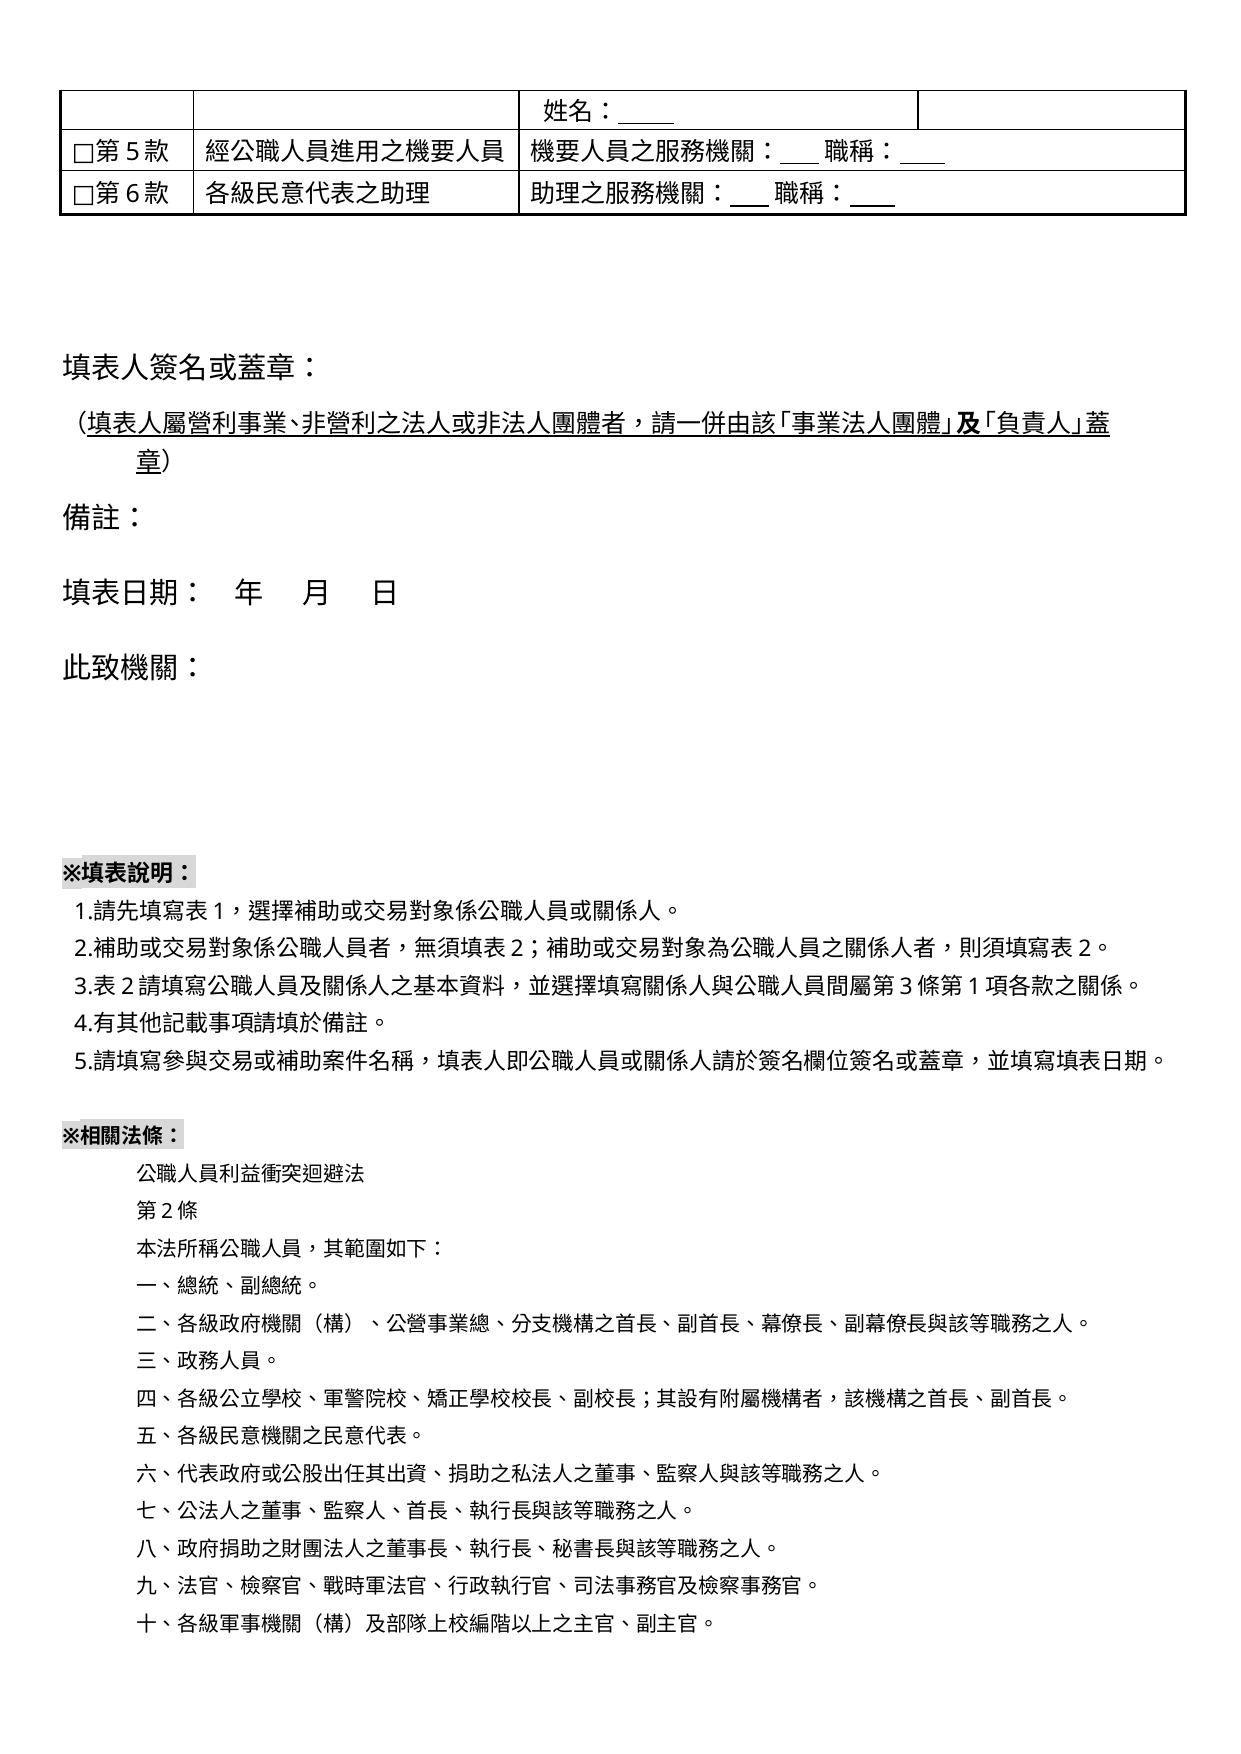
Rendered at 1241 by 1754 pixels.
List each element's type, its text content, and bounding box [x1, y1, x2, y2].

text 3.表2請填寫公職人員及關係人之基本資料，並選擇填寫關係人與公職人員間屬第3條第1項各款之關係。 [62, 966, 1204, 1003]
text 一、總統、副總統。 [136, 1266, 1110, 1303]
text 四、各級公立學校、軍警院校、矯正學校校長、副校長；其設有附屬機構者，該機構之首長、副首長。 [136, 1378, 1110, 1416]
text 公職人員利益衝突迴避法 [136, 1153, 1110, 1191]
text ※相關法條： [62, 1116, 1204, 1153]
text 五、各級民意機關之民意代表。 [136, 1416, 1110, 1453]
text 八、政府捐助之財團法人之董事長、執行長、秘書長與該等職務之人。 [136, 1528, 1110, 1566]
text ※填表說明： [62, 853, 1110, 891]
text 九、法官、檢察官、戰時軍法官、行政執行官、司法事務官及檢察事務官。 [136, 1566, 1110, 1603]
table_cell [194, 91, 518, 128]
table_cell □第5款 [62, 130, 193, 169]
text 十、各級軍事機關（構）及部隊上校編階以上之主官、副主官。 [136, 1603, 1110, 1641]
text 本法所稱公職人員，其範圍如下： [136, 1228, 1110, 1266]
table_cell □第6款 [62, 171, 193, 213]
text 此致機關： [62, 628, 1110, 703]
table_cell 經公職人員進用之機要人員 [194, 130, 518, 169]
text 1.請先填寫表1，選擇補助或交易對象係公職人員或關係人。 [62, 891, 1204, 928]
text 5.請填寫參與交易或補助案件名稱，填表人即公職人員或關係人請於簽名欄位簽名或蓋章，並填寫填表日期。 [62, 1041, 1204, 1078]
table_cell 各級民意代表之助理 [194, 171, 518, 213]
text 七、公法人之董事、監察人、首長、執行長與該等職務之人。 [136, 1491, 1110, 1528]
text 2.補助或交易對象係公職人員者，無須填表2；補助或交易對象為公職人員之關係人者，則須填寫表2。 [62, 928, 1204, 966]
text 備註： [62, 478, 1110, 553]
table_cell 姓名： [520, 91, 917, 128]
text 三、政務人員。 [136, 1341, 1110, 1378]
text 二、各級政府機關（構）、公營事業總、分支機構之首長、副首長、幕僚長、副幕僚長與該等職務之人。 [136, 1303, 1110, 1341]
text 六、代表政府或公股出任其出資、捐助之私法人之董事、監察人與該等職務之人。 [136, 1453, 1110, 1491]
table_cell [62, 91, 193, 128]
text 填表人簽名或蓋章： [62, 328, 1110, 403]
table_cell 助理之服務機關： 職稱： [520, 171, 1184, 213]
table_cell 機要人員之服務機關： 職稱： [520, 130, 1184, 169]
table_cell [919, 91, 1184, 128]
text 第2條 [136, 1191, 1110, 1228]
text （填表人屬營利事業、非營利之法人或非法人團體者，請一併由該「事業法人團體」及「負責人」蓋章） [62, 403, 1110, 478]
text 填表日期： 年 月 日 [62, 553, 1110, 628]
text 4.有其他記載事項請填於備註。 [62, 1003, 1204, 1041]
